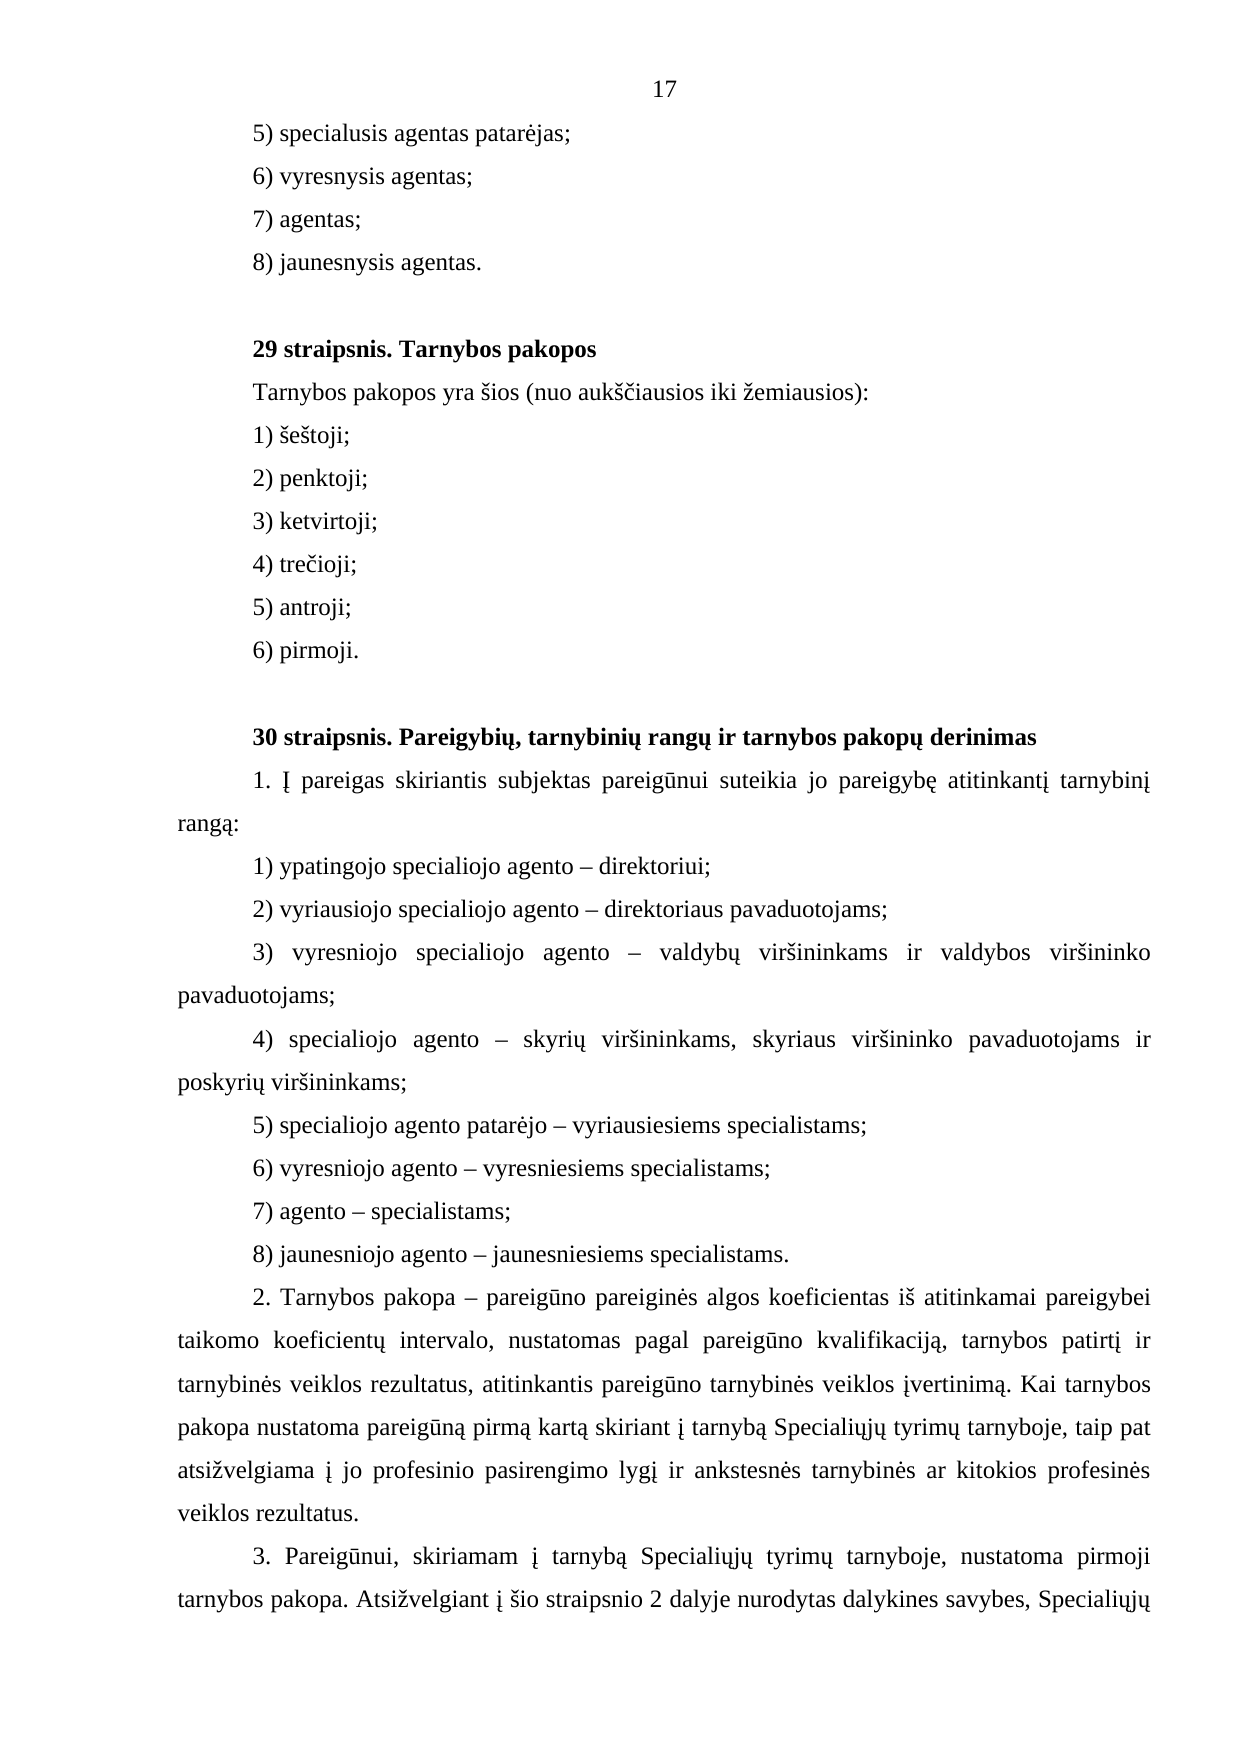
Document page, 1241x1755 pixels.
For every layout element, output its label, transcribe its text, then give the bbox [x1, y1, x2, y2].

text 6) pirmoji. [177, 636, 1152, 664]
text 8) jaunesniojo agento – jaunesniesiems specialistams. [177, 1239, 1152, 1268]
text Tarnybos pakopos yra šios (nuo aukščiausios iki žemiausios): [177, 377, 1152, 406]
text 3) ketvirtoji; [177, 506, 1152, 535]
text 2. Tarnybos pakopa – pareigūno pareiginės algos koeficientas iš atitinkamai pareigybei taikomo koeficientų intervalo, nustatomas pagal pareigūno kvalifikaciją, tarnybos patirtį ir tarnybinės veiklos rezultatus, atitinkantis pareigūno tarnybinės veiklos įvertinimą. Kai tarnybos pakopa nustatoma pareigūną pirmą kartą skiriant į tarnybą Specialiųjų tyrimų tarnyboje, taip pat atsižvelgiama į jo profesinio pasirengimo lygį ir ankstesnės tarnybinės ar kitokios profesinės veiklos rezultatus. [177, 1282, 1152, 1527]
text 1) šeštoji; [177, 420, 1152, 449]
text 2) penktoji; [177, 463, 1152, 492]
text 5) specialiojo agento patarėjo – vyriausiesiems specialistams; [177, 1110, 1152, 1139]
text 1) ypatingojo specialiojo agento – direktoriui; [177, 851, 1152, 880]
text 29 straipsnis. Tarnybos pakopos [177, 334, 1152, 362]
text 30 straipsnis. Pareigybių, tarnybinių rangų ir tarnybos pakopų derinimas [177, 722, 1152, 751]
text 1. Į pareigas skiriantis subjektas pareigūnui suteikia jo pareigybę atitinkantį tarnybinį rangą: [177, 765, 1152, 837]
text 2) vyriausiojo specialiojo agento – direktoriaus pavaduotojams; [177, 894, 1152, 923]
text 7) agento – specialistams; [177, 1196, 1152, 1225]
text 3. Pareigūnui, skiriamam į tarnybą Specialiųjų tyrimų tarnyboje, nustatoma pirmoji tarnybos pakopa. Atsižvelgiant į šio straipsnio 2 dalyje nurodytas dalykines savybes, Specialiųjų [177, 1541, 1152, 1613]
text 7) agentas; [177, 204, 1152, 233]
text 4) specialiojo agento – skyrių viršininkams, skyriaus viršininko pavaduotojams ir poskyrių viršininkams; [177, 1024, 1152, 1096]
text 8) jaunesnysis agentas. [177, 247, 1152, 276]
text 3) vyresniojo specialiojo agento – valdybų viršininkams ir valdybos viršininko pavaduotojams; [177, 937, 1152, 1009]
text 5) specialusis agentas patarėjas; [177, 118, 1152, 147]
text 6) vyresniojo agento – vyresniesiems specialistams; [177, 1153, 1152, 1182]
text 6) vyresnysis agentas; [177, 161, 1152, 190]
text 5) antroji; [177, 592, 1152, 621]
text 4) trečioji; [177, 549, 1152, 578]
